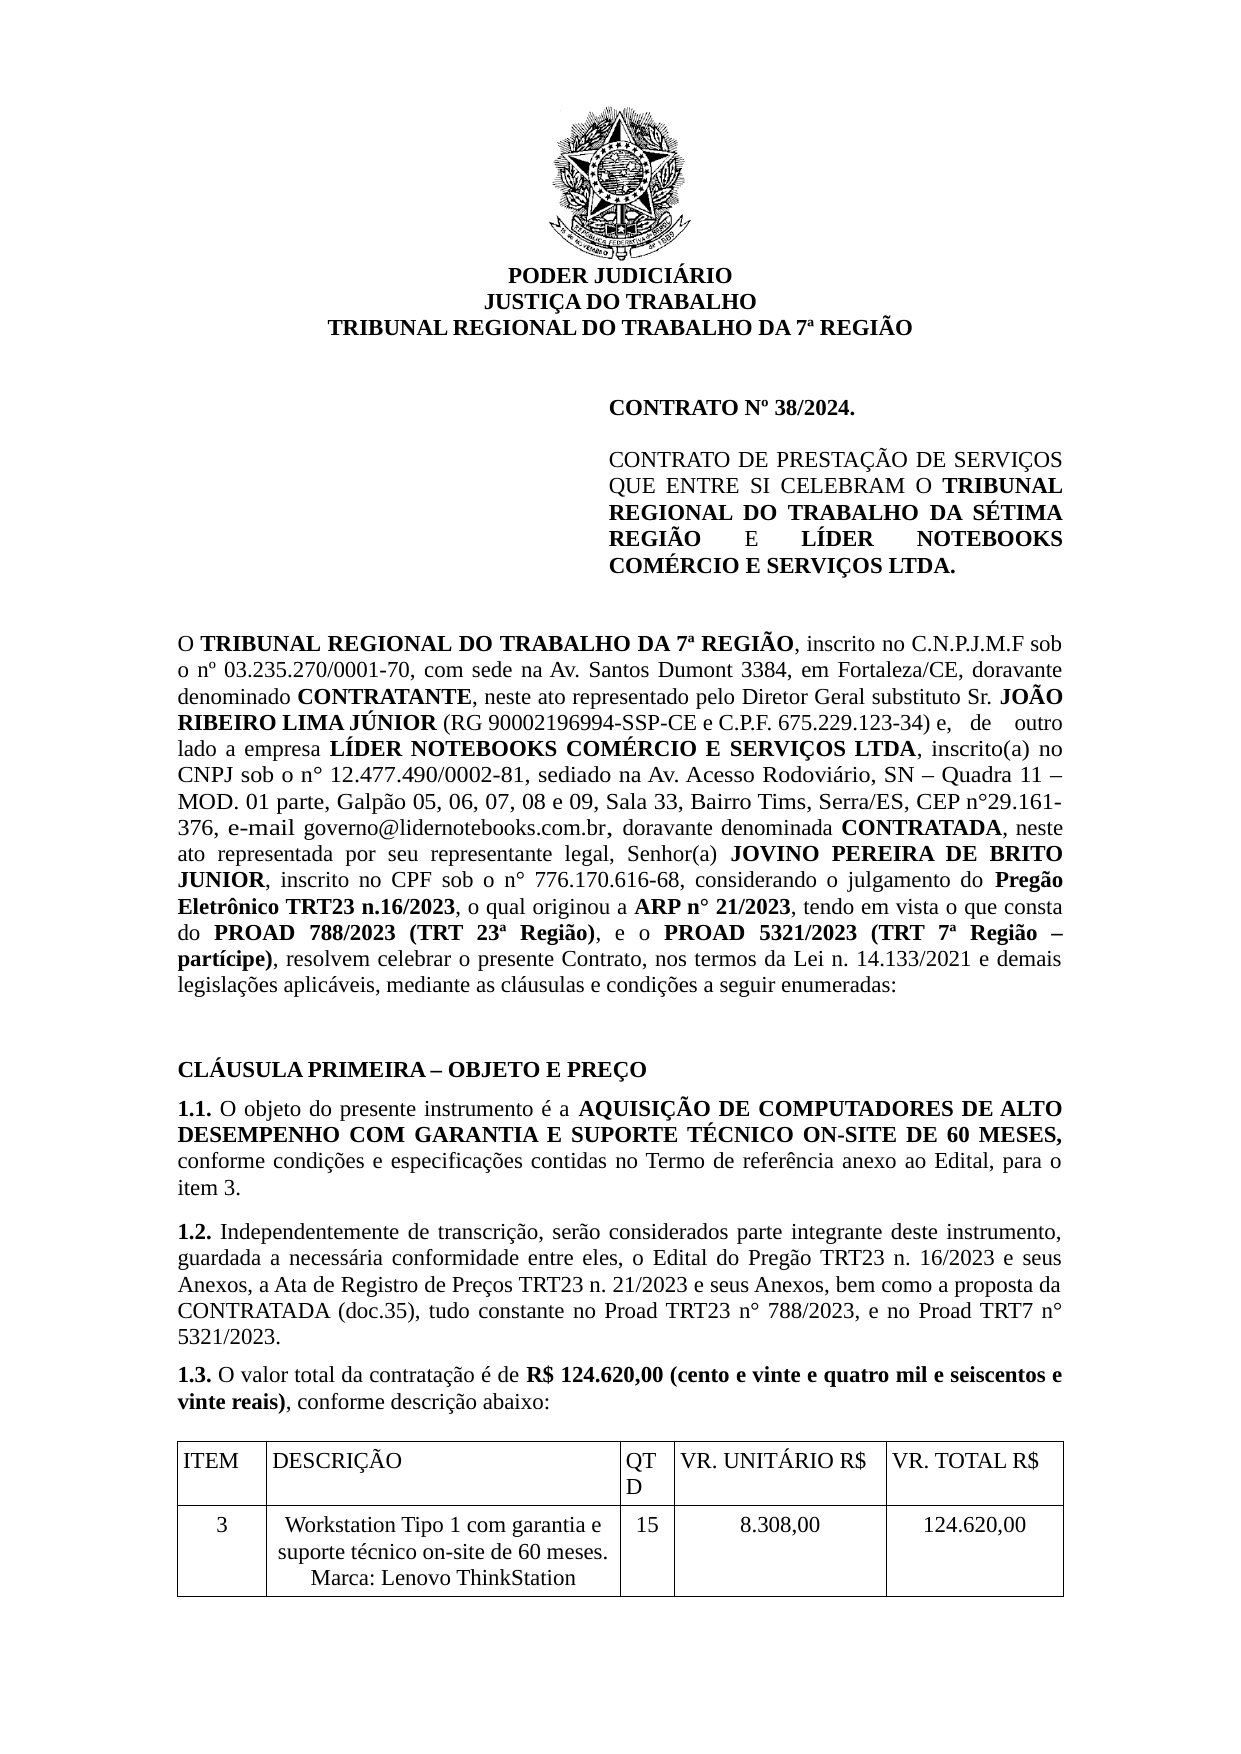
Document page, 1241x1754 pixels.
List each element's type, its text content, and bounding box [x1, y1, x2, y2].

text TRIBUNAL REGIONAL DO TRABALHO DA 7ª REGIÃO [177, 314, 1063, 341]
table_cell 124.620,00 [887, 1506, 1063, 1596]
text PODER JUDICIÁRIO [177, 262, 1063, 288]
table_cell Workstation Tipo 1 com garantia e suporte técnico on-site de 60 meses. Marca: Lenovo ThinkStation [267, 1506, 620, 1596]
table_cell 15 [621, 1506, 674, 1596]
text O TRIBUNAL REGIONAL DO TRABALHO DA 7ª REGIÃO, inscrito no C.N.P.J.M.F sob o nº 03.235.270/0001-70, com sede na Av. Santos Dumont 3384, em Fortaleza/CE, doravante denominado CONTRATANTE, neste ato representado pelo Diretor Geral substituto Sr. JOÃO RIBEIRO LIMA JÚNIOR (RG 90002196994-SSP-CE e C.P.F. 675.229.123-34) e, de outro lado a empresa LÍDER NOTEBOOKS COMÉRCIO E SERVIÇOS LTDA, inscrito(a) no CNPJ sob o n° 12.477.490/0002-81, sediado na Av. Acesso Rodoviário, SN – Quadra 11 – MOD. 01 parte, Galpão 05, 06, 07, 08 e 09, Sala 33, Bairro Tims, Serra/ES, CEP n°29.161-376, e-mail governo@lidernotebooks.com.br, doravante denominada CONTRATADA, neste ato representada por seu representante legal, Senhor(a) JOVINO PEREIRA DE BRITO JUNIOR, inscrito no CPF sob o n° 776.170.616-68, considerando o julgamento do Pregão Eletrônico TRT23 n.16/2023, o qual originou a ARP n° 21/2023, tendo em vista o que consta do PROAD 788/2023 (TRT 23ª Região), e o PROAD 5321/2023 (TRT 7ª Região – partícipe), resolvem celebrar o presente Contrato, nos termos da Lei n. 14.133/2021 e demais legislações aplicáveis, mediante as cláusulas e condições a seguir enumeradas: [177, 631, 1063, 998]
text 1.2. Independentemente de transcrição, serão considerados parte integrante deste instrumento, guardada a necessária conformidade entre eles, o Edital do Pregão TRT23 n. 16/2023 e seus Anexos, a Ata de Registro de Preços TRT23 n. 21/2023 e seus Anexos, bem como a proposta da CONTRATADA (doc.35), tudo constante no Proad TRT23 n° 788/2023, e no Proad TRT7 n° 5321/2023. [177, 1218, 1063, 1350]
table_header DESCRIÇÃO [267, 1442, 620, 1505]
text CONTRATO Nº 38/2024. [608, 393, 1063, 420]
text 1.3. O valor total da contratação é de R$ 124.620,00 (cento e vinte e quatro mil e seiscentos e vinte reais), conforme descrição abaixo: [177, 1361, 1063, 1414]
text JUSTIÇA DO TRABALHO [177, 288, 1063, 314]
table_cell 8.308,00 [675, 1506, 886, 1596]
table_header ITEM [178, 1442, 266, 1505]
text CONTRATO DE PRESTAÇÃO DE SERVIÇOS QUE ENTRE SI CELEBRAM O TRIBUNAL REGIONAL DO TRABALHO DA SÉTIMA REGIÃO E LÍDER NOTEBOOKS COMÉRCIO E SERVIÇOS LTDA. [608, 446, 1063, 578]
text 1.1. O objeto do presente instrumento é a AQUISIÇÃO DE COMPUTADORES DE ALTO DESEMPENHO COM GARANTIA E SUPORTE TÉCNICO ON-SITE DE 60 MESES, conforme condições e especificações contidas no Termo de referência anexo ao Edital, para o item 3. [177, 1095, 1063, 1200]
table_header QTD [621, 1442, 674, 1505]
table_cell 3 [178, 1506, 266, 1596]
table_header VR. UNITÁRIO R$ [675, 1442, 886, 1505]
text CLÁUSULA PRIMEIRA – OBJETO E PREÇO [177, 1057, 1063, 1083]
table_header VR. TOTAL R$ [887, 1442, 1063, 1505]
